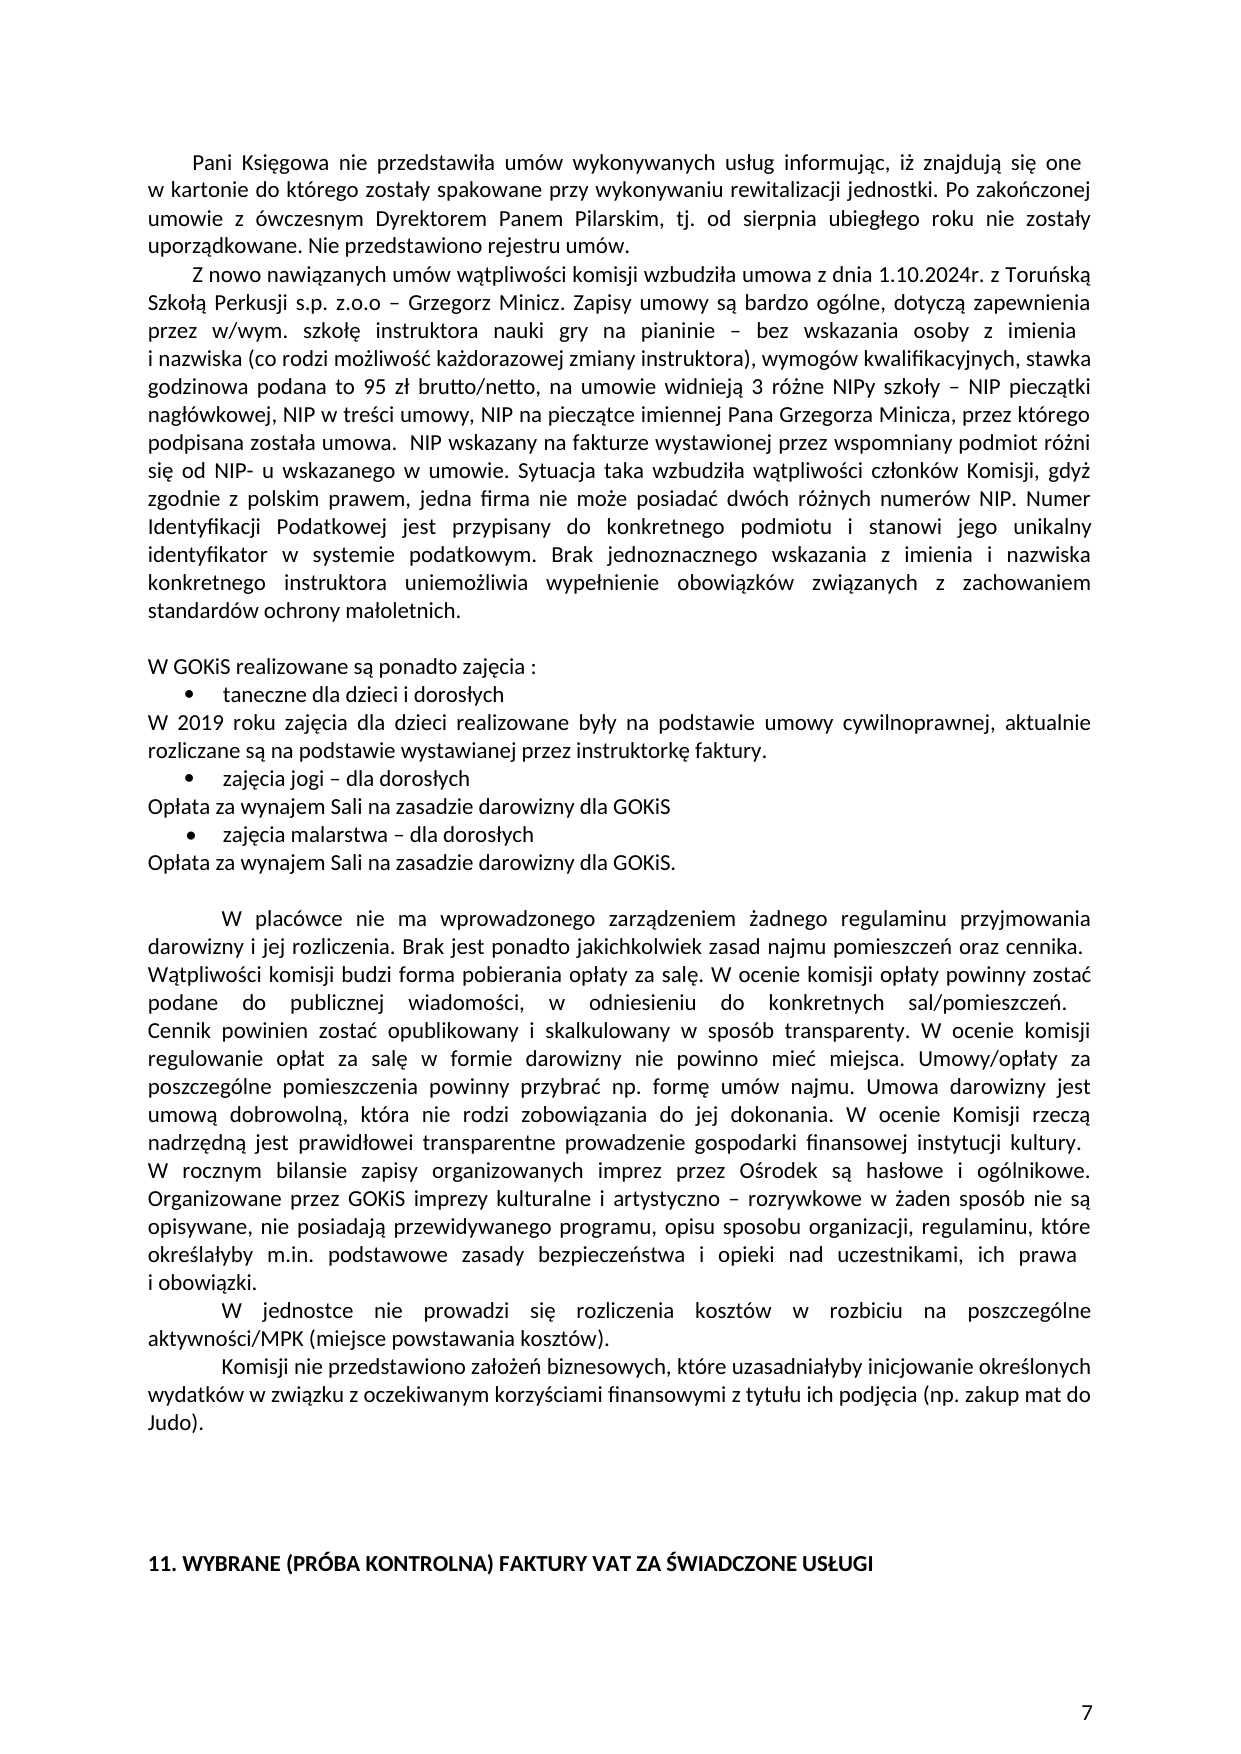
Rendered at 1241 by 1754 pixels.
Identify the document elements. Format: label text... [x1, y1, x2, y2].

text Komisji nie przedstawiono założeń biznesowych, które uzasadniałyby inicjowanie określonych wydatków w związku z oczekiwanym korzyściami finansowymi z tytułu ich podjęcia (np. zakup mat do Judo). [148, 1352, 1093, 1437]
list zajęcia malarstwa – dla dorosłych [185, 820, 1093, 848]
text Pani Księgowa nie przedstawiła umów wykonywanych usług informując, iż znajdują się one w kartonie do którego zostały spakowane przy wykonywaniu rewitalizacji jednostki. Po zakończonej umowie z ówczesnym Dyrektorem Panem Pilarskim, tj. od sierpnia ubiegłego roku nie zostały uporządkowane. Nie przedstawiono rejestru umów. [148, 148, 1093, 260]
text Z nowo nawiązanych umów wątpliwości komisji wzbudziła umowa z dnia 1.10.2024r. z Toruńską Szkołą Perkusji s.p. z.o.o – Grzegorz Minicz. Zapisy umowy są bardzo ogólne, dotyczą zapewnienia przez w/wym. szkołę instruktora nauki gry na pianinie – bez wskazania osoby z imienia i nazwiska (co rodzi możliwość każdorazowej zmiany instruktora), wymogów kwalifikacyjnych, stawka godzinowa podana to 95 zł brutto/netto, na umowie widnieją 3 różne NIPy szkoły – NIP pieczątki nagłówkowej, NIP w treści umowy, NIP na pieczątce imiennej Pana Grzegorza Minicza, przez którego podpisana została umowa. NIP wskazany na fakturze wystawionej przez wspomniany podmiot różni się od NIP- u wskazanego w umowie. Sytuacja taka wzbudziła wątpliwości członków Komisji, gdyż zgodnie z polskim prawem, jedna firma nie może posiadać dwóch różnych numerów NIP. Numer Identyfikacji Podatkowej jest przypisany do konkretnego podmiotu i stanowi jego unikalny identyfikator w systemie podatkowym. Brak jednoznacznego wskazania z imienia i nazwiska konkretnego instruktora uniemożliwia wypełnienie obowiązków związanych z zachowaniem standardów ochrony małoletnich. [148, 260, 1093, 624]
list zajęcia jogi – dla dorosłych [185, 764, 1093, 792]
text Opłata za wynajem Sali na zasadzie darowizny dla GOKiS. [148, 848, 1093, 876]
text W placówce nie ma wprowadzonego zarządzeniem żadnego regulaminu przyjmowania darowizny i jej rozliczenia. Brak jest ponadto jakichkolwiek zasad najmu pomieszczeń oraz cennika. Wątpliwości komisji budzi forma pobierania opłaty za salę. W ocenie komisji opłaty powinny zostać podane do publicznej wiadomości, w odniesieniu do konkretnych sal/pomieszczeń. Cennik powinien zostać opublikowany i skalkulowany w sposób transparenty. W ocenie komisji regulowanie opłat za salę w formie darowizny nie powinno mieć miejsca. Umowy/opłaty za poszczególne pomieszczenia powinny przybrać np. formę umów najmu. Umowa darowizny jest umową dobrowolną, która nie rodzi zobowiązania do jej dokonania. W ocenie Komisji rzeczą nadrzędną jest prawidłowei transparentne prowadzenie gospodarki finansowej instytucji kultury. W rocznym bilansie zapisy organizowanych imprez przez Ośrodek są hasłowe i ogólnikowe. Organizowane przez GOKiS imprezy kulturalne i artystyczno – rozrywkowe w żaden sposób nie są opisywane, nie posiadają przewidywanego programu, opisu sposobu organizacji, regulaminu, które określałyby m.in. podstawowe zasady bezpieczeństwa i opieki nad uczestnikami, ich prawa i obowiązki. [148, 904, 1093, 1296]
list taneczne dla dzieci i dorosłych [185, 680, 1093, 708]
text W jednostce nie prowadzi się rozliczenia kosztów w rozbiciu na poszczególne aktywności/MPK (miejsce powstawania kosztów). [148, 1296, 1093, 1352]
text W GOKiS realizowane są ponadto zajęcia : [148, 652, 1093, 680]
text 11. WYBRANE (PRÓBA KONTROLNA) FAKTURY VAT ZA ŚWIADCZONE USŁUGI [148, 1549, 1093, 1577]
text W 2019 roku zajęcia dla dzieci realizowane były na podstawie umowy cywilnoprawnej, aktualnie rozliczane są na podstawie wystawianej przez instruktorkę faktury. [148, 708, 1093, 764]
text Opłata za wynajem Sali na zasadzie darowizny dla GOKiS [148, 792, 1093, 820]
